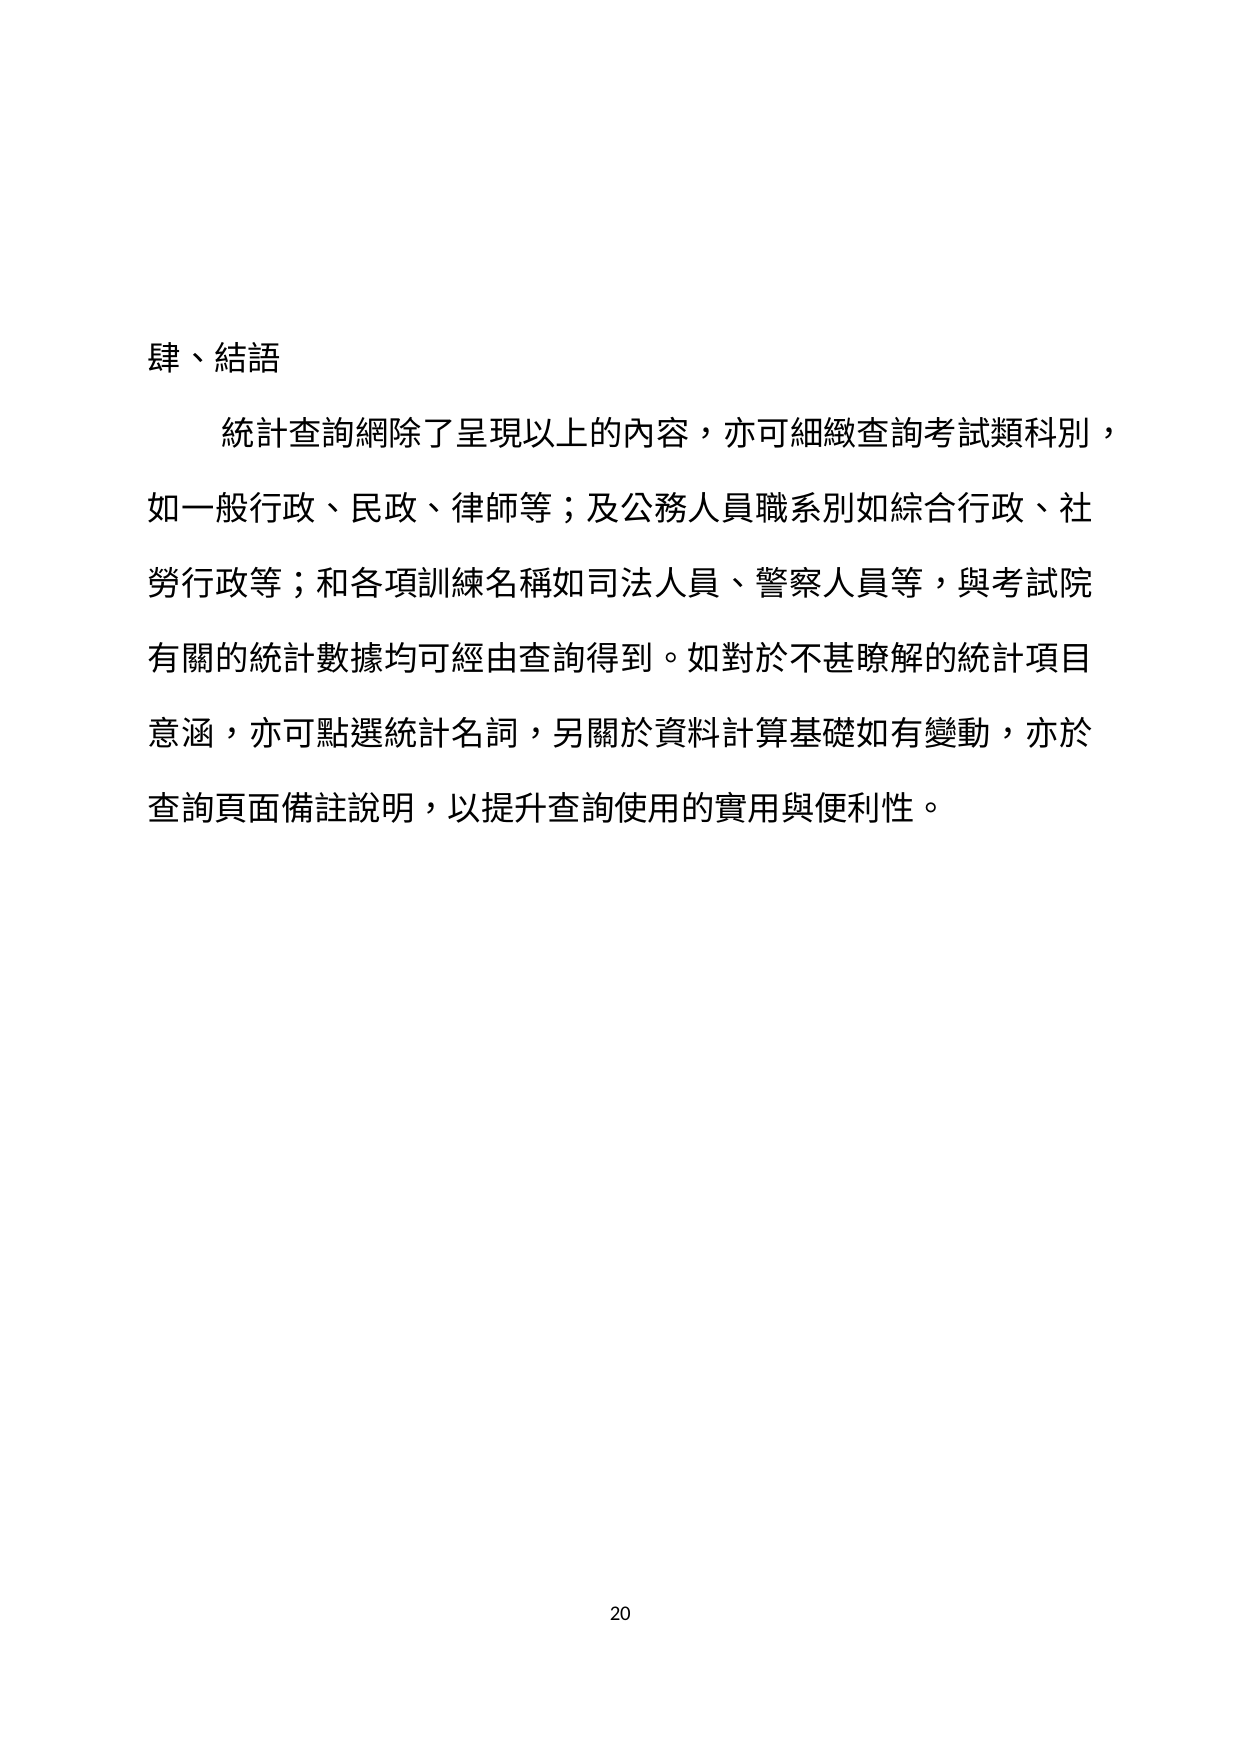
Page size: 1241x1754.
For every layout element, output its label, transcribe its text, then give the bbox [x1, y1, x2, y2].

text 統計查詢網除了呈現以上的內容，亦可細緻查詢考試類科別，如一般行政、民政、律師等；及公務人員職系別如綜合行政、社勞行政等；和各項訓練名稱如司法人員、警察人員等，與考試院有關的統計數據均可經由查詢得到。如對於不甚瞭解的統計項目意涵，亦可點選統計名詞，另關於資料計算基礎如有變動，亦於查詢頁面備註說明，以提升查詢使用的實用與便利性。 [148, 387, 1092, 837]
text 肆、結語 [148, 312, 1092, 387]
